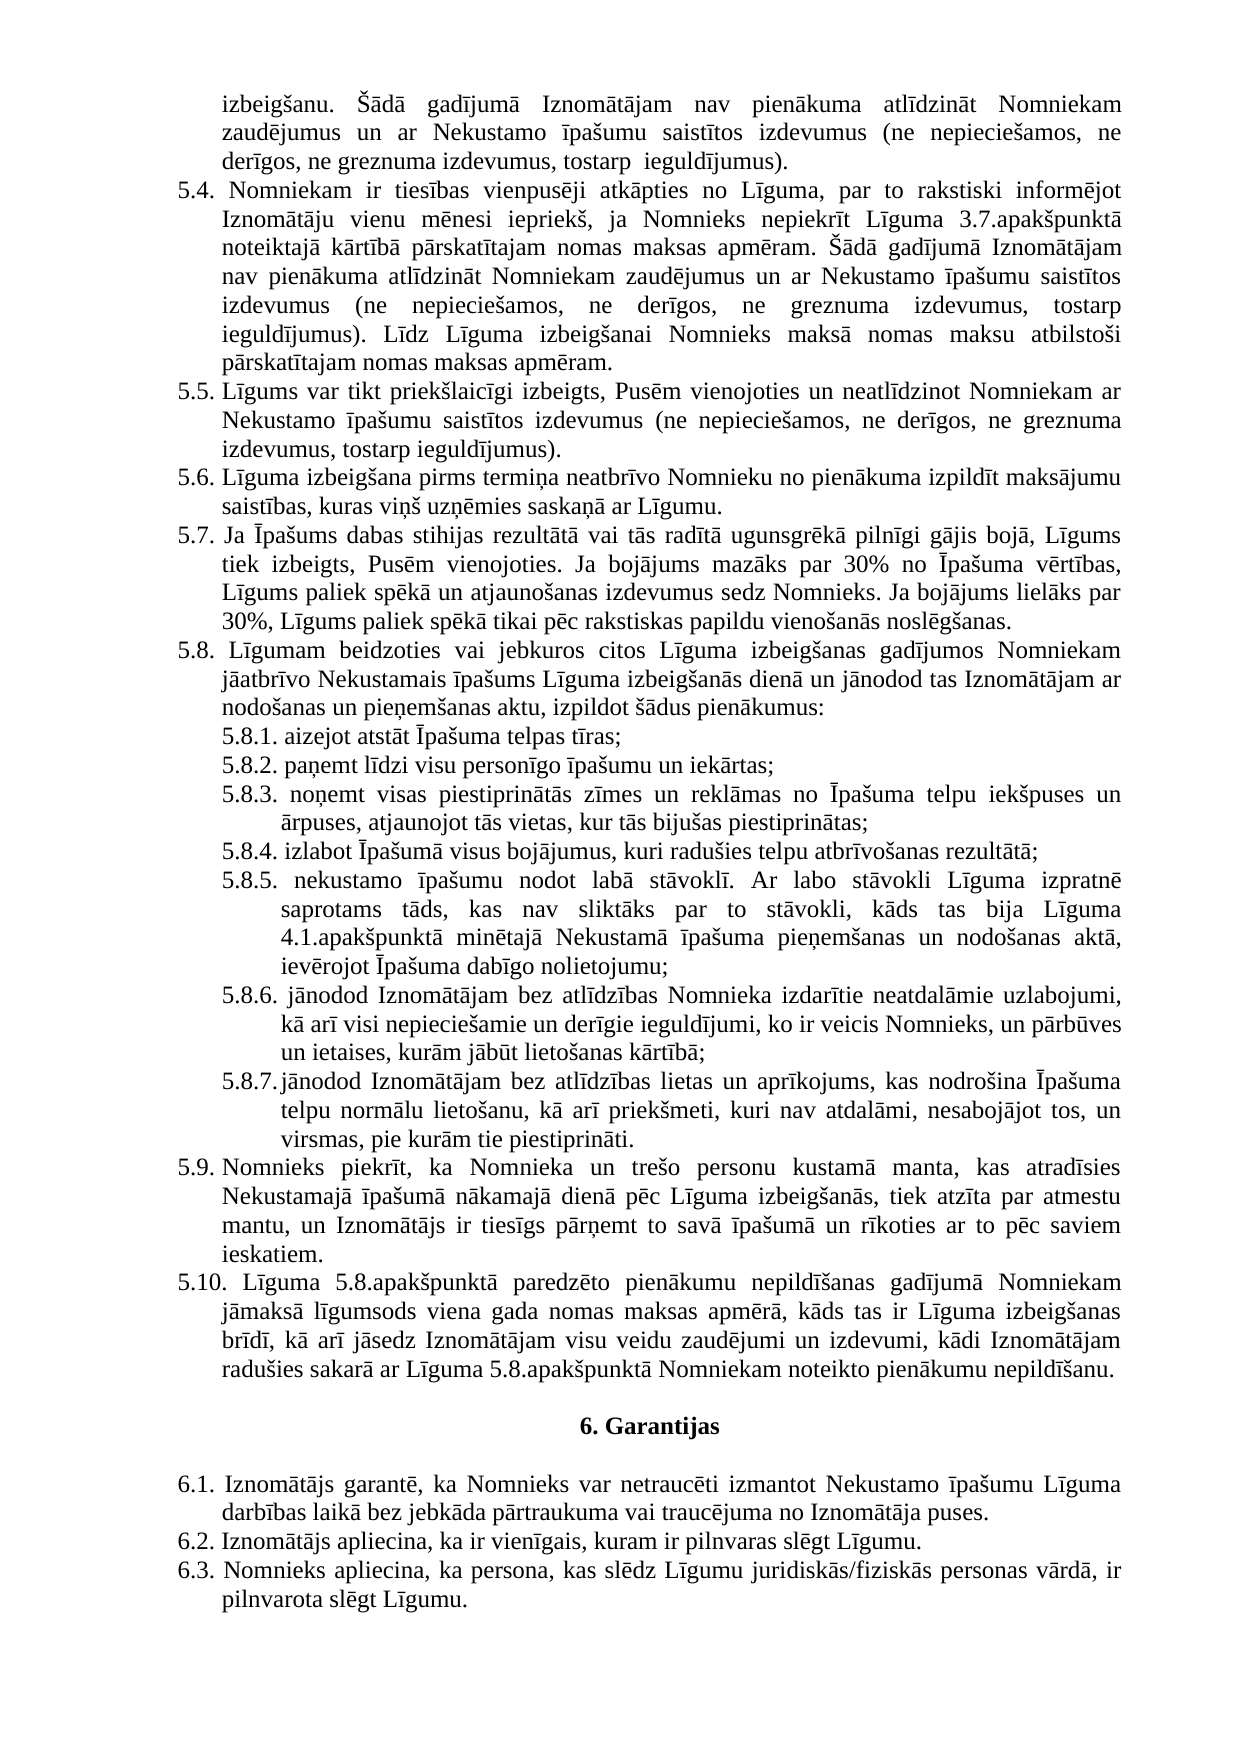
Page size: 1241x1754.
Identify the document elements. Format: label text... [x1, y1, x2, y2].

text 5.8.1. aizejot atstāt Īpašuma telpas tīras; [222, 721, 1122, 750]
text 5.8. Līgumam beidzoties vai jebkuros citos Līguma izbeigšanas gadījumos Nomniekam jāatbrīvo Nekustamais īpašums Līguma izbeigšanās dienā un jānodod tas Iznomātājam ar nodošanas un pieņemšanas aktu, izpildot šādus pienākumus: [177, 635, 1122, 721]
text 5.8.6. jānodod Iznomātājam bez atlīdzības Nomnieka izdarītie neatdalāmie uzlabojumi, kā arī visi nepieciešamie un derīgie ieguldījumi, ko ir veicis Nomnieks, un pārbūves un ietaises, kurām jābūt lietošanas kārtībā; [222, 980, 1122, 1066]
text 5.4. Nomniekam ir tiesības vienpusēji atkāpties no Līguma, par to rakstiski informējot Iznomātāju vienu mēnesi iepriekš, ja Nomnieks nepiekrīt Līguma 3.7.apakšpunktā noteiktajā kārtībā pārskatītajam nomas maksas apmēram. Šādā gadījumā Iznomātājam nav pienākuma atlīdzināt Nomniekam zaudējumus un ar Nekustamo īpašumu saistītos izdevumus (ne nepieciešamos, ne derīgos, ne greznuma izdevumus, tostarp ieguldījumus). Līdz Līguma izbeigšanai Nomnieks maksā nomas maksu atbilstoši pārskatītajam nomas maksas apmēram. [177, 175, 1122, 376]
text 5.6. Līguma izbeigšana pirms termiņa neatbrīvo Nomnieku no pienākuma izpildīt maksājumu saistības, kuras viņš uzņēmies saskaņā ar Līgumu. [177, 462, 1122, 520]
text 5.8.2. paņemt līdzi visu personīgo īpašumu un iekārtas; [222, 750, 1122, 779]
text 6.1. Iznomātājs garantē, ka Nomnieks var netraucēti izmantot Nekustamo īpašumu Līguma darbības laikā bez jebkāda pārtraukuma vai traucējuma no Iznomātāja puses. [177, 1469, 1122, 1526]
text 5.8.3. noņemt visas piestiprinātās zīmes un reklāmas no Īpašuma telpu iekšpuses un ārpuses, atjaunojot tās vietas, kur tās bijušas piestiprinātas; [222, 779, 1122, 836]
text 6.3. Nomnieks apliecina, ka persona, kas slēdz Līgumu juridiskās/fiziskās personas vārdā, ir pilnvarota slēgt Līgumu. [177, 1555, 1122, 1612]
text 5.8.4. izlabot Īpašumā visus bojājumus, kuri radušies telpu atbrīvošanas rezultātā; [222, 836, 1122, 865]
text izbeigšanu. Šādā gadījumā Iznomātājam nav pienākuma atlīdzināt Nomniekam zaudējumus un ar Nekustamo īpašumu saistītos izdevumus (ne nepieciešamos, ne derīgos, ne greznuma izdevumus, tostarp ieguldījumus). [177, 89, 1122, 175]
text 5.8.5. nekustamo īpašumu nodot labā stāvoklī. Ar labo stāvokli Līguma izpratnē saprotams tāds, kas nav sliktāks par to stāvokli, kāds tas bija Līguma 4.1.apakšpunktā minētajā Nekustamā īpašuma pieņemšanas un nodošanas aktā, ievērojot Īpašuma dabīgo nolietojumu; [222, 865, 1122, 980]
text 6.2. Iznomātājs apliecina, ka ir vienīgais, kuram ir pilnvaras slēgt Līgumu. [177, 1526, 1122, 1555]
text 5.8.7. jānodod Iznomātājam bez atlīdzības lietas un aprīkojums, kas nodrošina Īpašuma telpu normālu lietošanu, kā arī priekšmeti, kuri nav atdalāmi, nesabojājot tos, un virsmas, pie kurām tie piestiprināti. [222, 1066, 1122, 1152]
text 5.9. Nomnieks piekrīt, ka Nomnieka un trešo personu kustamā manta, kas atradīsies Nekustamajā īpašumā nākamajā dienā pēc Līguma izbeigšanās, tiek atzīta par atmestu mantu, un Iznomātājs ir tiesīgs pārņemt to savā īpašumā un rīkoties ar to pēc saviem ieskatiem. [177, 1152, 1122, 1267]
text 5.10. Līguma 5.8.apakšpunktā paredzēto pienākumu nepildīšanas gadījumā Nomniekam jāmaksā līgumsods viena gada nomas maksas apmērā, kāds tas ir Līguma izbeigšanas brīdī, kā arī jāsedz Iznomātājam visu veidu zaudējumi un izdevumi, kādi Iznomātājam radušies sakarā ar Līguma 5.8.apakšpunktā Nomniekam noteikto pienākumu nepildīšanu. [177, 1267, 1122, 1382]
text 5.5. Līgums var tikt priekšlaicīgi izbeigts, Pusēm vienojoties un neatlīdzinot Nomniekam ar Nekustamo īpašumu saistītos izdevumus (ne nepieciešamos, ne derīgos, ne greznuma izdevumus, tostarp ieguldījumus). [177, 376, 1122, 462]
text 5.7. Ja Īpašums dabas stihijas rezultātā vai tās radītā ugunsgrēkā pilnīgi gājis bojā, Līgums tiek izbeigts, Pusēm vienojoties. Ja bojājums mazāks par 30% no Īpašuma vērtības, Līgums paliek spēkā un atjaunošanas izdevumus sedz Nomnieks. Ja bojājums lielāks par 30%, Līgums paliek spēkā tikai pēc rakstiskas papildu vienošanās noslēgšanas. [177, 520, 1122, 635]
text 6. Garantijas [177, 1411, 1122, 1440]
